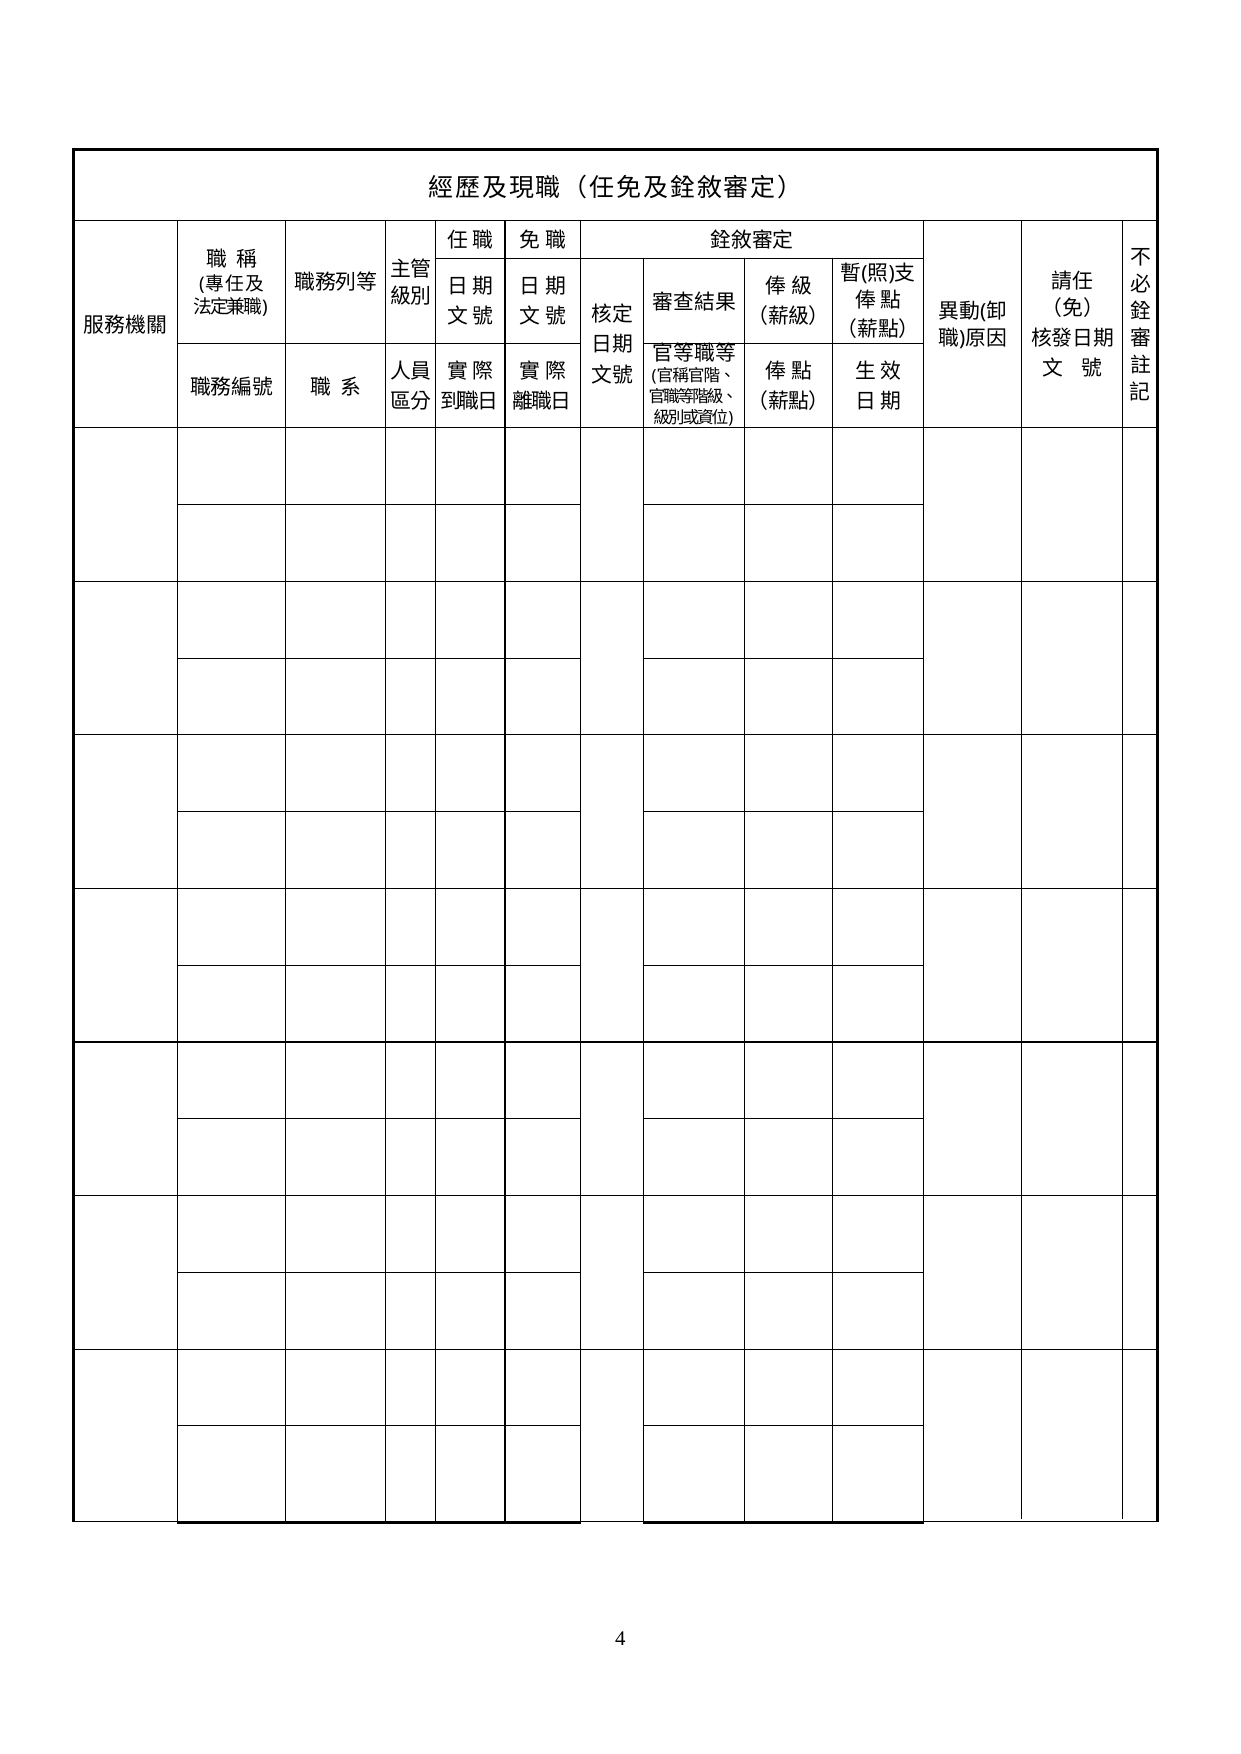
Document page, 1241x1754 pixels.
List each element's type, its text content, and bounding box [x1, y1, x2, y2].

table_cell [386, 1119, 435, 1195]
table_cell 免 職 [506, 221, 580, 257]
table_cell [286, 1273, 385, 1348]
table_cell [833, 582, 923, 657]
table_cell [178, 659, 285, 734]
table_cell [75, 1350, 177, 1521]
table_cell [581, 1196, 643, 1348]
table_cell 日 期 文 號 [436, 259, 504, 343]
table_cell [1123, 889, 1156, 1041]
table_cell [386, 1043, 435, 1118]
table_cell [644, 1273, 744, 1348]
table_cell 職務編號 [178, 344, 285, 427]
table_cell [506, 735, 580, 811]
table_cell [1123, 582, 1156, 734]
table_cell [581, 735, 643, 888]
table_cell 不必銓審註記 [1123, 221, 1156, 427]
table_cell [436, 582, 504, 657]
table_cell [178, 966, 285, 1041]
table_cell [924, 428, 1021, 581]
table_cell [833, 1426, 923, 1521]
table_cell [833, 505, 923, 581]
table_cell [286, 659, 385, 734]
table_cell [436, 1350, 504, 1425]
table_cell 職務列等 [286, 221, 385, 343]
table_cell [745, 1119, 832, 1195]
table_cell [286, 428, 385, 504]
table_cell [833, 1273, 923, 1348]
table_cell [833, 812, 923, 888]
table_cell [924, 889, 1021, 1041]
table_cell [286, 1043, 385, 1118]
table_cell 實 際 離職日 [506, 344, 580, 427]
table_cell [644, 1119, 744, 1195]
table_cell [745, 428, 832, 504]
table_cell [286, 966, 385, 1041]
table_cell [178, 1350, 285, 1425]
table_cell [1123, 1196, 1156, 1348]
table_cell [1123, 1350, 1156, 1521]
table_cell [75, 582, 177, 734]
table_cell [75, 889, 177, 1041]
table_cell [745, 505, 832, 581]
table_cell [178, 1196, 285, 1272]
table_cell 請任（免） 核發日期文 號 [1022, 221, 1122, 427]
table_cell [286, 582, 385, 657]
table_cell [745, 1043, 832, 1118]
table_cell 俸 點 （薪點） [745, 344, 832, 427]
table_cell [178, 505, 285, 581]
table_cell [386, 889, 435, 964]
table_cell [644, 735, 744, 811]
table_cell 服務機關 [75, 221, 177, 427]
table_cell 主管 級別 [386, 221, 435, 343]
table_cell [644, 582, 744, 657]
table_cell [386, 428, 435, 504]
table_cell [178, 428, 285, 504]
table_cell [178, 735, 285, 811]
table_cell [436, 966, 504, 1041]
table_cell [436, 1119, 504, 1195]
table_cell [1022, 1043, 1122, 1195]
table_cell [75, 1196, 177, 1348]
table_cell [386, 812, 435, 888]
table_cell [386, 505, 435, 581]
table_cell [506, 812, 580, 888]
table_cell [924, 582, 1021, 734]
table_cell [386, 735, 435, 811]
table_cell [644, 1426, 744, 1521]
table_cell [506, 428, 580, 504]
table_cell [386, 582, 435, 657]
table_cell [506, 1273, 580, 1348]
table_cell [436, 1043, 504, 1118]
table_cell 職 系 [286, 344, 385, 427]
table_cell [286, 1196, 385, 1272]
table_cell 異動(卸職)原因 [924, 221, 1021, 427]
table_cell [286, 812, 385, 888]
table_cell [386, 1426, 435, 1521]
table_cell 俸 級 （薪級） [745, 259, 832, 343]
table_cell [75, 735, 177, 888]
table_cell [924, 1196, 1021, 1348]
table_cell [506, 1043, 580, 1118]
table_cell [386, 1273, 435, 1348]
table_cell [506, 966, 580, 1041]
table_cell 銓敘審定 [581, 221, 923, 257]
table_cell [386, 1350, 435, 1425]
table_cell [745, 966, 832, 1041]
table_cell [924, 1350, 1022, 1521]
table_cell [506, 1196, 580, 1272]
table_cell [644, 889, 744, 964]
table_cell [286, 1350, 385, 1425]
table_cell [833, 1043, 923, 1118]
table_cell [386, 966, 435, 1041]
table_cell 實 際 到職日 [436, 344, 504, 427]
table_cell [1022, 1196, 1122, 1348]
table_cell [75, 428, 177, 581]
table_cell [581, 889, 643, 1041]
table_header 經歷及現職（任免及銓敘審定） [75, 151, 1156, 219]
table_cell [581, 582, 643, 734]
table_cell [436, 1426, 504, 1521]
table_cell [581, 1043, 643, 1195]
table_cell [178, 889, 285, 964]
table_cell [178, 582, 285, 657]
table_cell 核定日期文號 [581, 259, 643, 427]
table_cell [178, 1043, 285, 1118]
table_cell [644, 1043, 744, 1118]
table_cell [436, 428, 504, 504]
table_cell 日 期 文 號 [506, 259, 580, 343]
table_cell [745, 582, 832, 657]
table_cell [745, 1426, 832, 1521]
table_cell [833, 428, 923, 504]
table_cell [924, 735, 1021, 888]
table_cell [436, 812, 504, 888]
table_cell [506, 889, 580, 964]
table_cell [386, 659, 435, 734]
table_cell [833, 1350, 923, 1425]
table_cell [644, 428, 744, 504]
table_cell [1123, 1043, 1156, 1195]
table_cell [1022, 582, 1122, 734]
table_cell [745, 659, 832, 734]
table_cell 官等職等(官稱官階、 官職等階級、 級別或資位) [644, 344, 744, 427]
table_cell [1022, 1350, 1123, 1521]
table_cell [506, 582, 580, 657]
table_cell [833, 966, 923, 1041]
table_cell [581, 1350, 643, 1521]
table_cell [436, 1196, 504, 1272]
table_cell [506, 505, 580, 581]
table_cell [1022, 428, 1122, 581]
table_cell [506, 1350, 580, 1425]
table_cell 職 稱 (專任及 法定兼職) [178, 221, 285, 343]
table_cell 暫(照)支 俸 點 （薪點） [833, 259, 923, 343]
table_cell [833, 1196, 923, 1272]
table_cell [436, 1273, 504, 1348]
table_cell [644, 966, 744, 1041]
table_cell [1123, 428, 1156, 581]
table_cell [745, 735, 832, 811]
table_cell [436, 735, 504, 811]
table_cell [833, 735, 923, 811]
table_cell [745, 812, 832, 888]
table_cell [286, 735, 385, 811]
table_cell [1022, 735, 1122, 888]
table_cell [745, 1350, 832, 1425]
table_cell [506, 1119, 580, 1195]
table_cell [436, 505, 504, 581]
table_cell [1123, 735, 1156, 888]
table_cell [745, 889, 832, 964]
table_cell [644, 1196, 744, 1272]
table_cell [1022, 889, 1122, 1041]
table_cell [286, 1426, 385, 1521]
table_cell [386, 1196, 435, 1272]
table_cell [178, 1119, 285, 1195]
table_cell [833, 659, 923, 734]
table_cell [506, 1426, 580, 1521]
table_cell 生 效 日 期 [833, 344, 923, 427]
table_cell [178, 1273, 285, 1348]
table_cell [745, 1273, 832, 1348]
table_cell [644, 812, 744, 888]
table_cell [436, 889, 504, 964]
table_cell [833, 1119, 923, 1195]
table_cell [286, 889, 385, 964]
table_cell [644, 659, 744, 734]
table_cell [644, 1350, 744, 1425]
table_cell [745, 1196, 832, 1272]
table_cell [178, 812, 285, 888]
table_cell [178, 1426, 285, 1521]
table_cell 審查結果 [644, 259, 744, 343]
table_cell [833, 889, 923, 964]
table_cell [286, 505, 385, 581]
table_cell 人員 區分 [386, 344, 435, 427]
table_cell [506, 659, 580, 734]
table_cell [75, 1043, 177, 1195]
table_cell 任 職 [436, 221, 504, 257]
table_cell [436, 659, 504, 734]
table_cell [581, 428, 643, 581]
table_cell [286, 1119, 385, 1195]
table_cell [924, 1043, 1021, 1195]
table_cell [644, 505, 744, 581]
